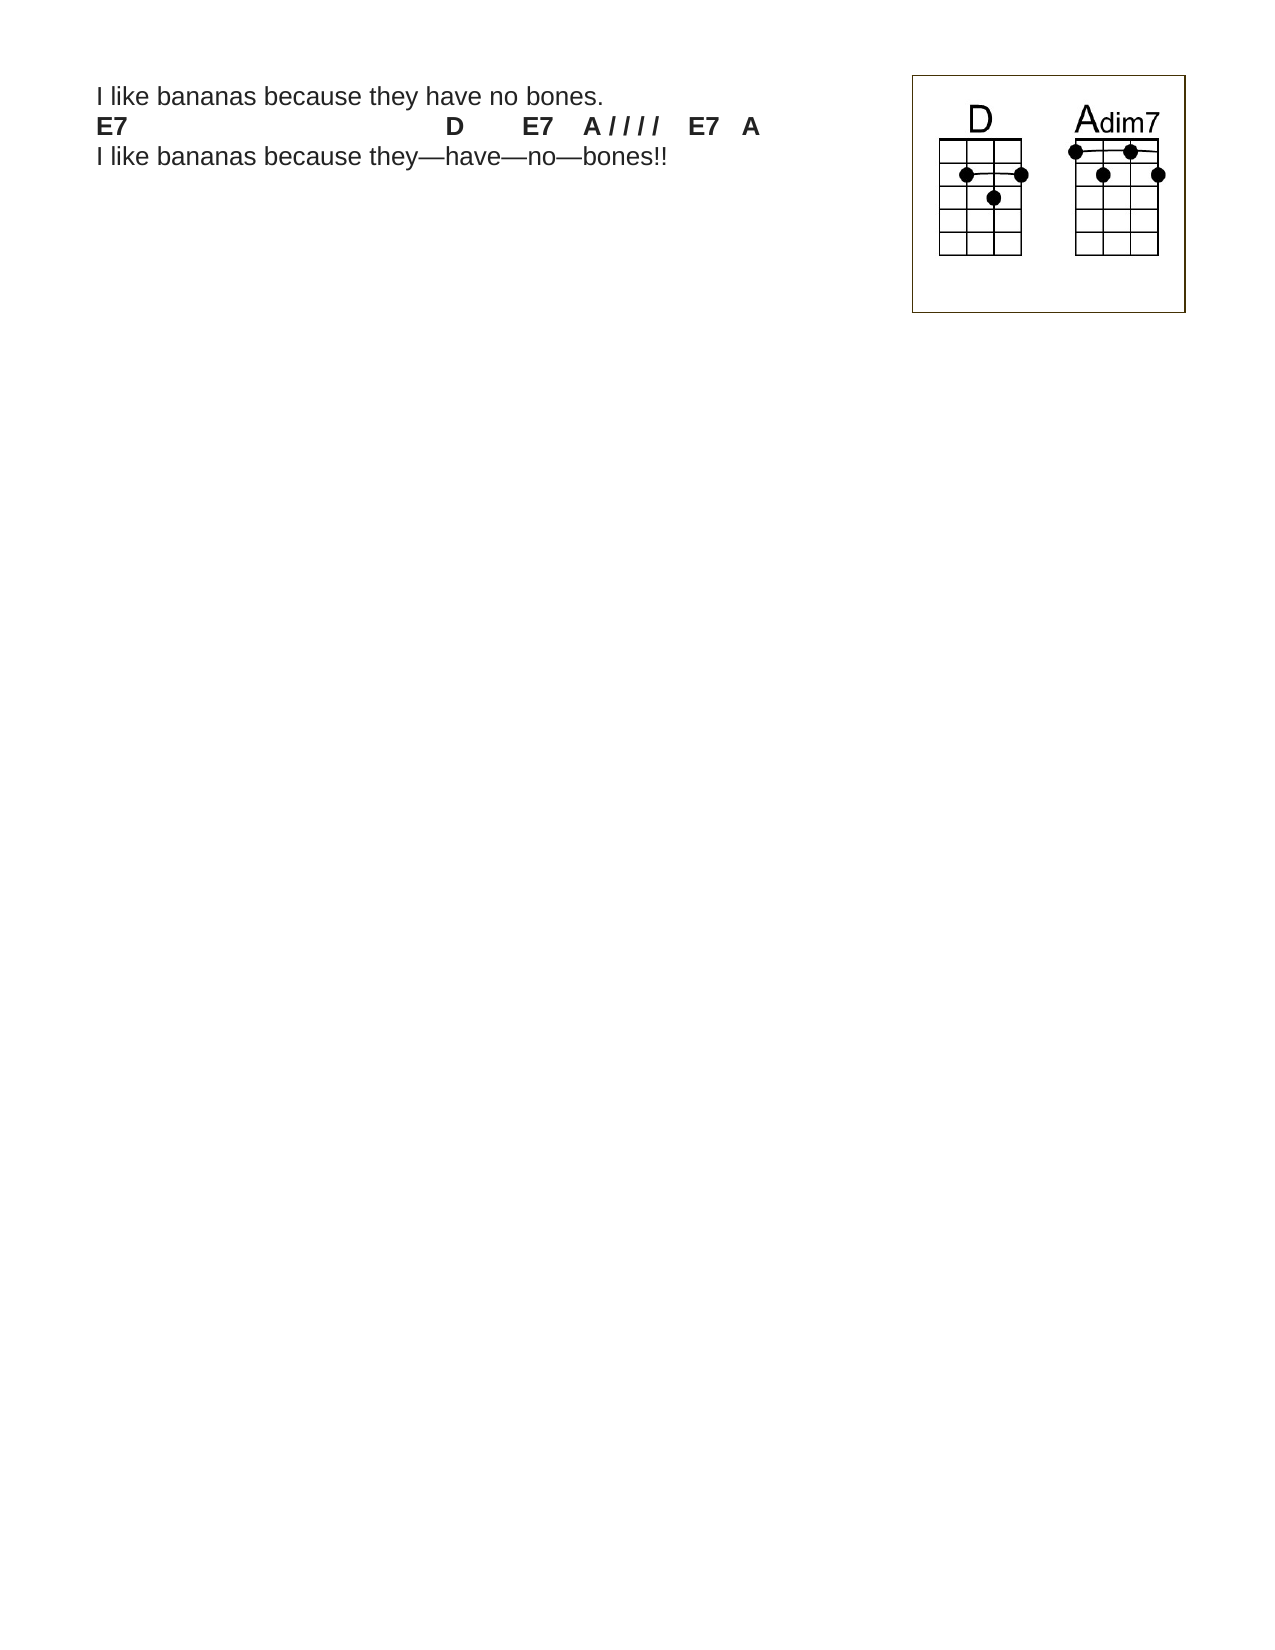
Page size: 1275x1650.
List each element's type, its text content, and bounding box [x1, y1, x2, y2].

picture [917, 80, 1043, 278]
table_cell [912, 313, 1048, 329]
table_cell [1049, 313, 1185, 329]
table_cell [913, 76, 1048, 312]
table_header I like bananas because they have no bones. E7 D E7 A / / / / E7 A I like bananas because they—have—no—bones!! [90, 75, 912, 329]
picture [1053, 80, 1180, 278]
table_cell [1049, 76, 1184, 312]
